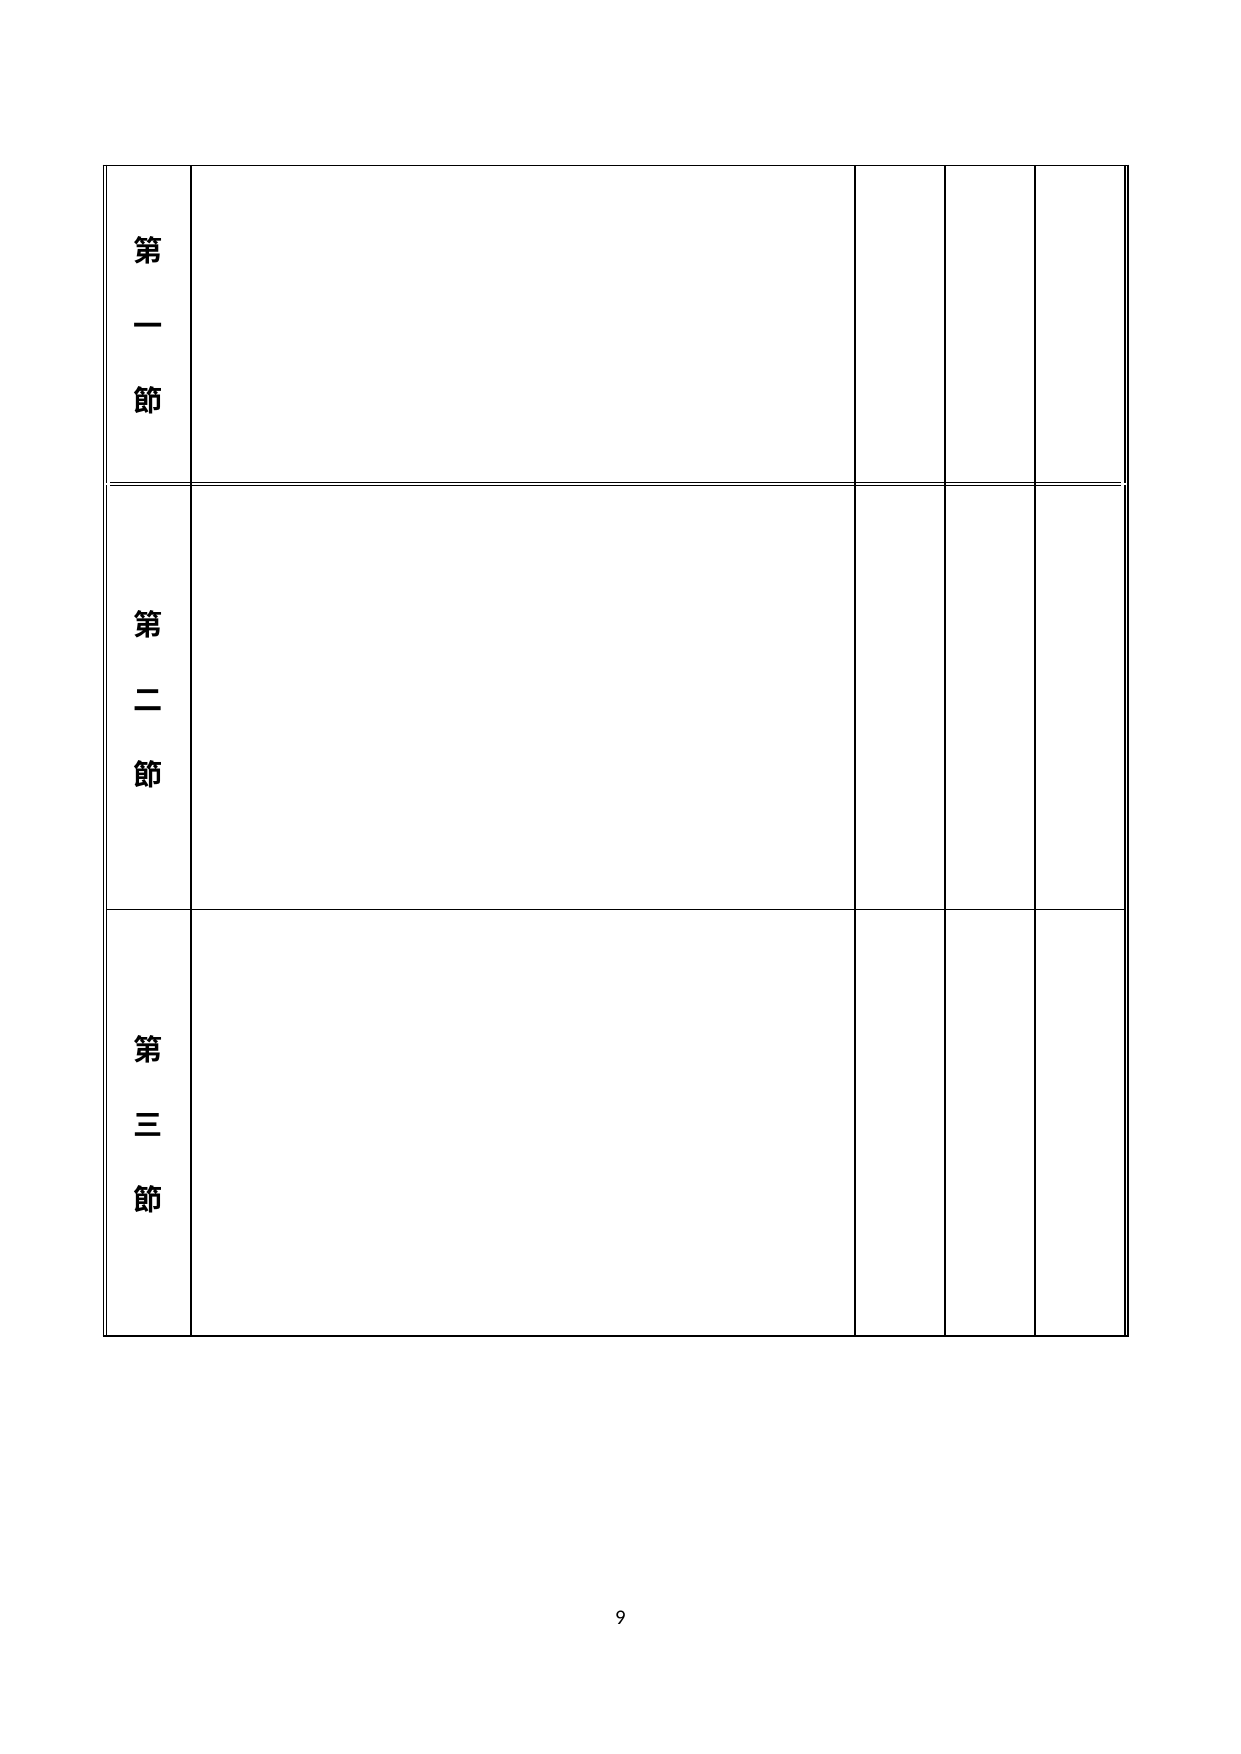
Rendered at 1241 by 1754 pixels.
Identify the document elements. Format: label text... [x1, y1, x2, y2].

table_cell [946, 486, 1034, 908]
table_cell [946, 910, 1034, 1335]
table_cell [856, 166, 944, 482]
table_cell [192, 486, 854, 908]
table_cell [1036, 910, 1124, 1335]
table_cell [192, 166, 854, 482]
table_cell [1036, 482, 1127, 908]
table_cell [856, 910, 944, 1335]
table_cell 第 三 節 [107, 910, 190, 1335]
table_cell [856, 486, 944, 908]
table_cell [1036, 166, 1124, 482]
table_cell [192, 910, 854, 1335]
table_cell 第 二 節 [105, 482, 190, 908]
table_cell [946, 166, 1034, 482]
table_cell 第 一 節 [107, 166, 190, 482]
